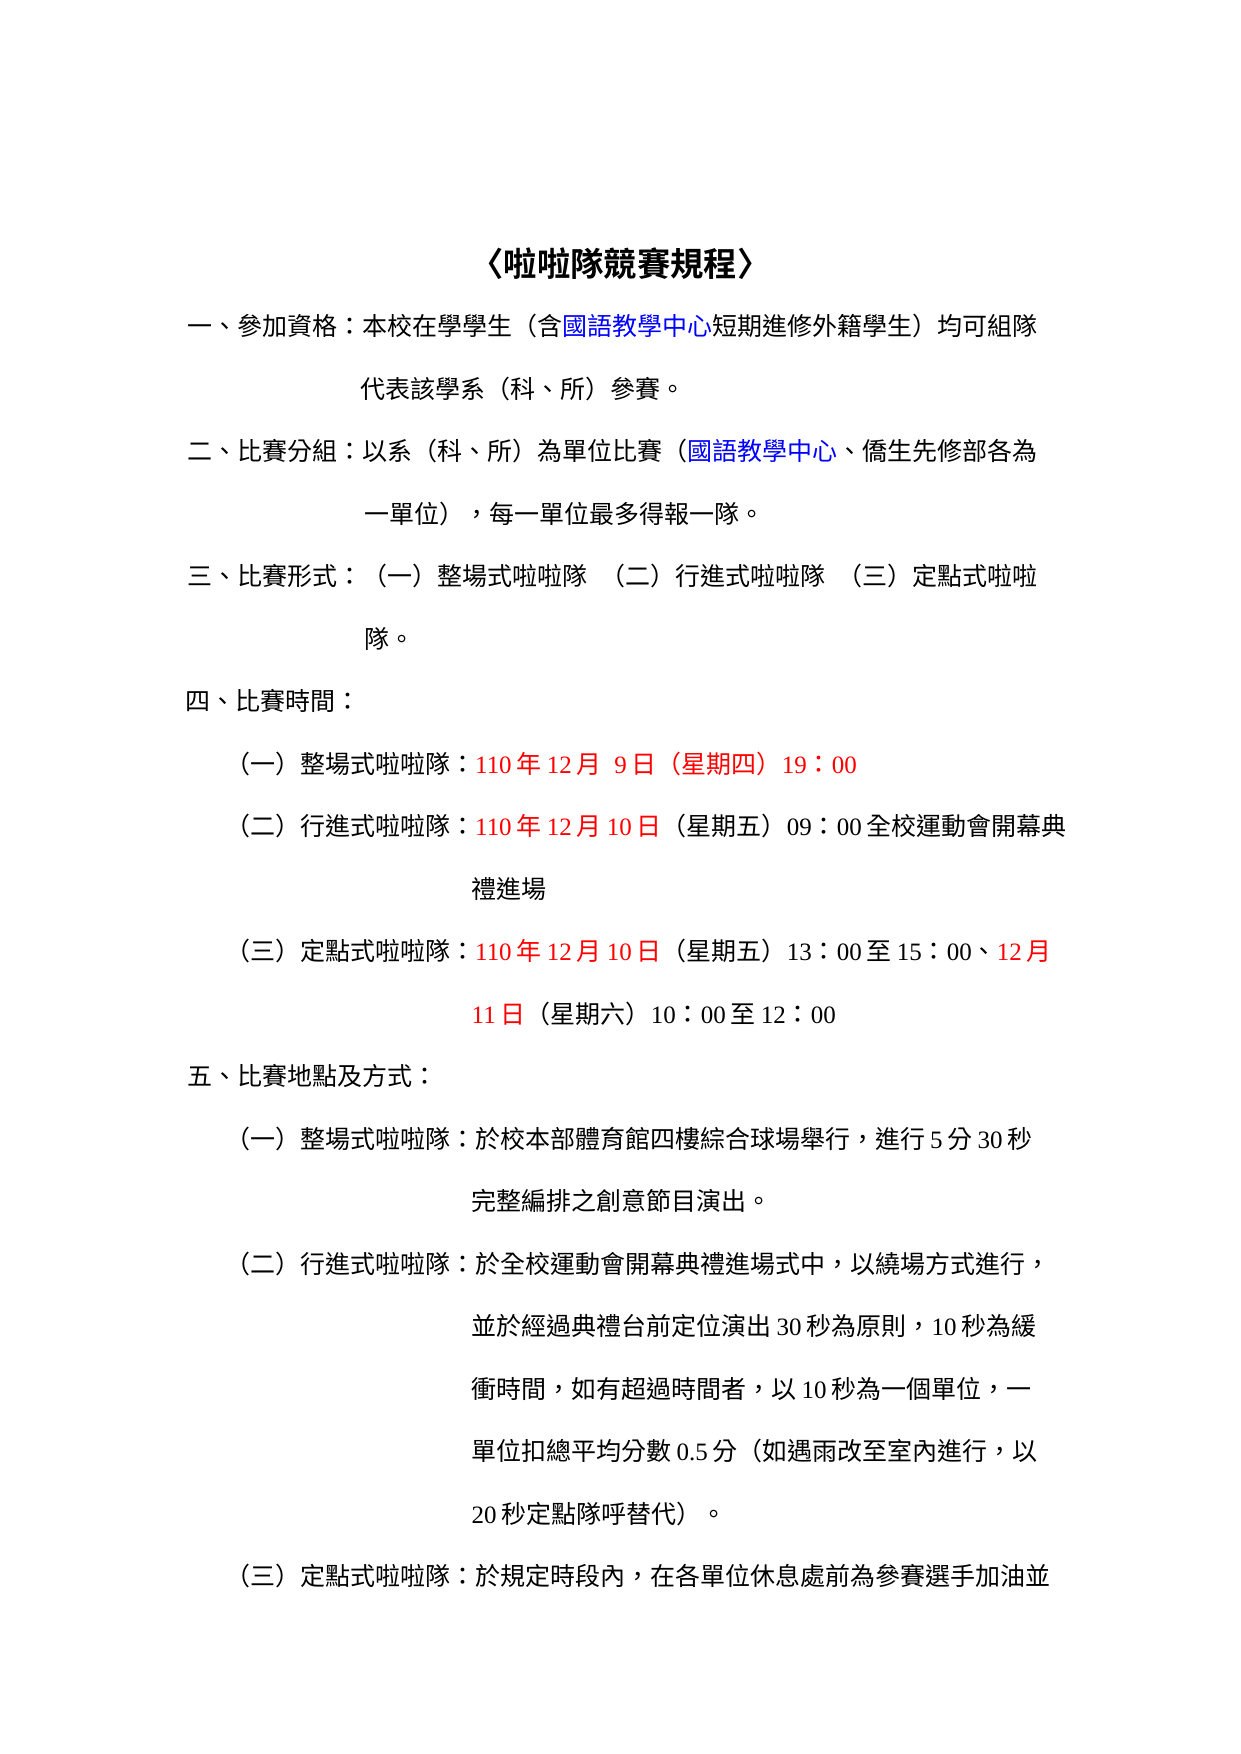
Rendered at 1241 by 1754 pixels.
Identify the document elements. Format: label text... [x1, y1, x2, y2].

text 一、參加資格：本校在學學生（含國語教學中心短期進修外籍學生）均可組隊代表該學系（科、所）參賽。 [187, 283, 1053, 408]
text （一）整場式啦啦隊：110年12月 9日（星期四）19：00 [225, 721, 1053, 783]
text 二、比賽分組：以系（科、所）為單位比賽（國語教學中心、僑生先修部各為一單位），每一單位最多得報一隊。 [187, 408, 1053, 533]
text 四、比賽時間： [186, 658, 1053, 721]
text 〈啦啦隊競賽規程〉 [187, 221, 1053, 283]
text （二）行進式啦啦隊：於全校運動會開幕典禮進場式中，以繞場方式進行，並於經過典禮台前定位演出30秒為原則，10秒為緩衝時間，如有超過時間者，以10秒為一個單位，一單位扣總平均分數0.5分（如遇雨改至室內進行，以20秒定點隊呼替代）。 [225, 1221, 1053, 1533]
text （三）定點式啦啦隊：於規定時段內，在各單位休息處前為參賽選手加油並 [225, 1533, 1053, 1596]
text 五、比賽地點及方式： [187, 1033, 1053, 1096]
text 三、比賽形式：（一）整場式啦啦隊 （二）行進式啦啦隊 （三）定點式啦啦隊。 [187, 533, 1053, 658]
text （二）行進式啦啦隊：110年12月10日（星期五）09：00全校運動會開幕典禮進場 [225, 783, 1067, 908]
text （一）整場式啦啦隊：於校本部體育館四樓綜合球場舉行，進行5分30秒完整編排之創意節目演出。 [225, 1096, 1053, 1221]
text （三）定點式啦啦隊：110年12月10日（星期五）13：00至15：00、12月11日（星期六）10：00至12：00 [225, 908, 1053, 1033]
